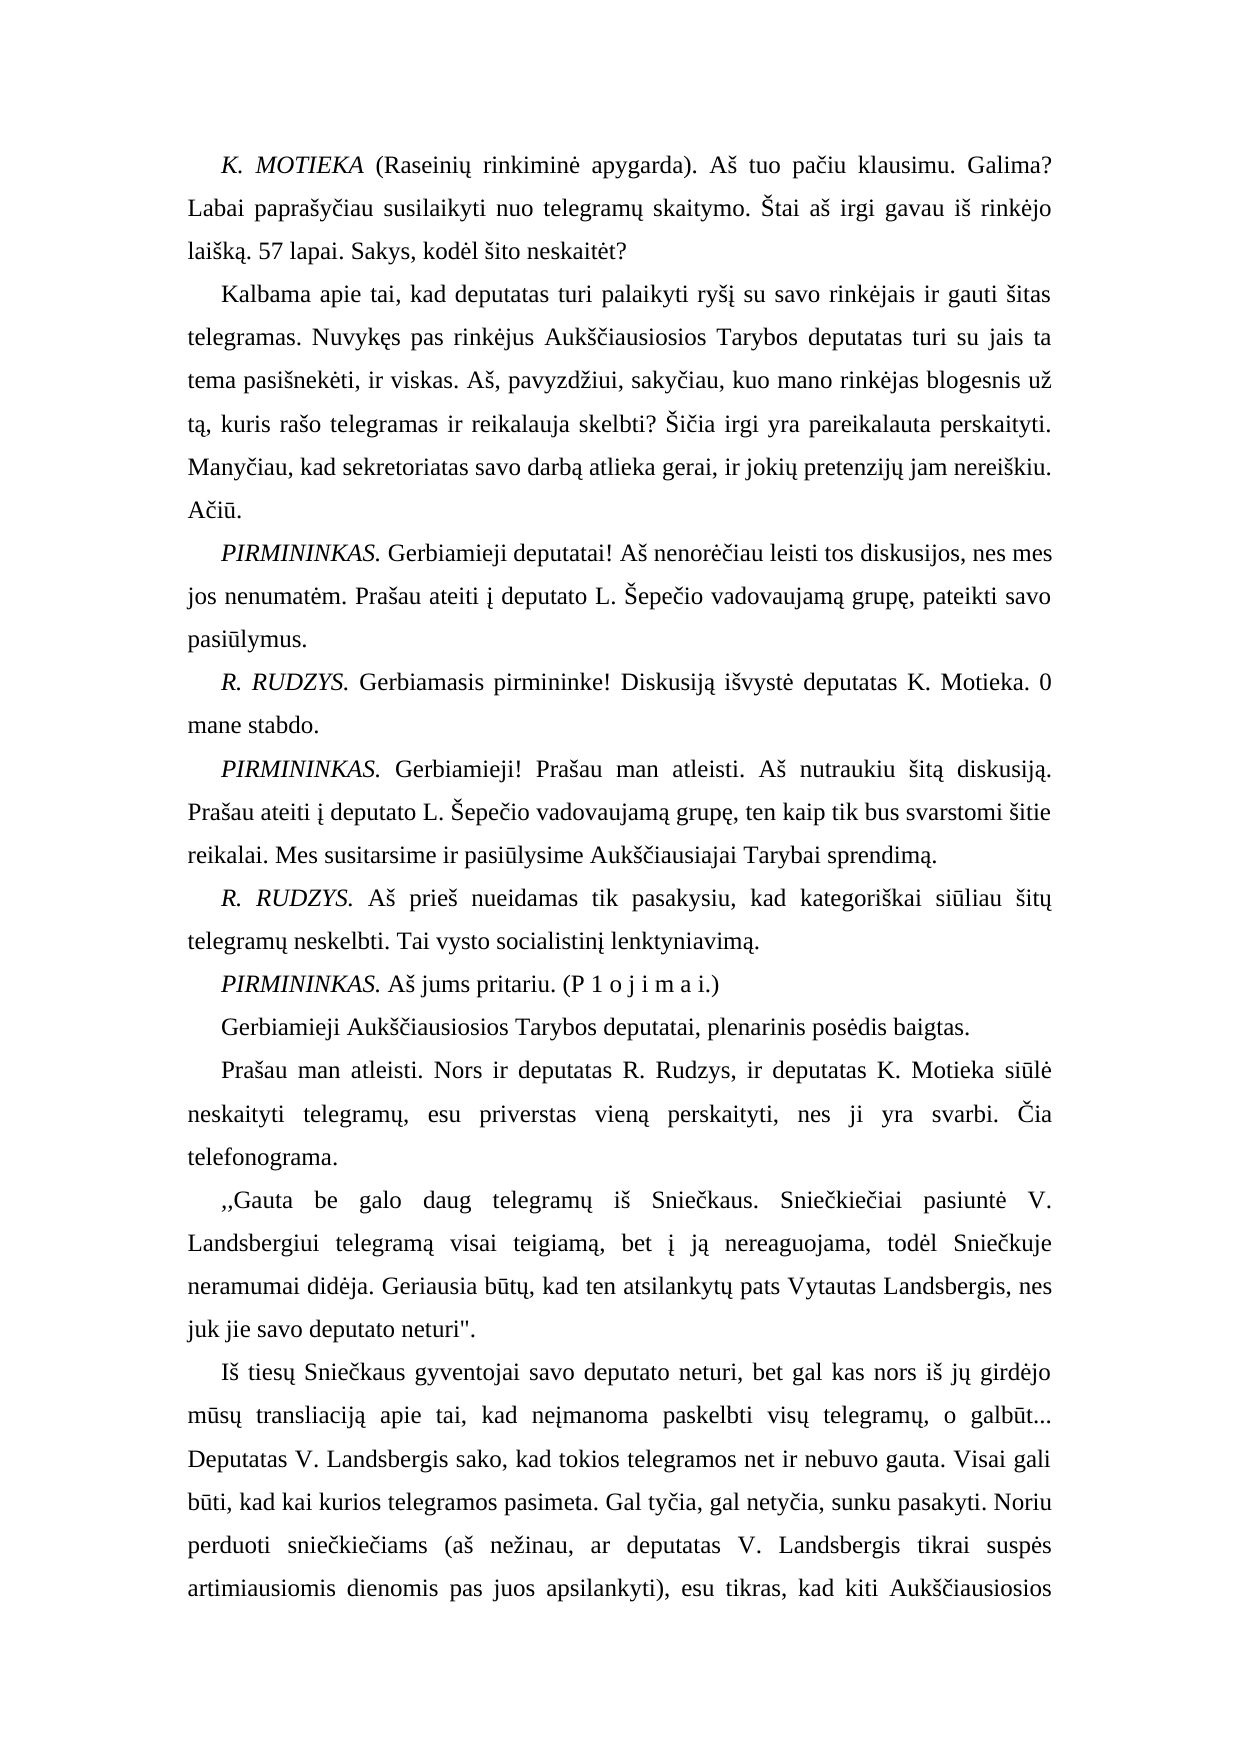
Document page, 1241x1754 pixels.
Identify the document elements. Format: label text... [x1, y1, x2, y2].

text Prašau man atleisti. Nors ir deputatas R. Rudzys, ir deputatas K. Motieka siūlė neskaityti telegramų, esu priverstas vieną perskaityti, nes ji yra svarbi. Čia telefonograma. [187, 1056, 1053, 1171]
text R. Rudzys. Aš prieš nueidamas tik pasakysiu, kad kategoriškai siūliau šitų telegramų neskelbti. Tai vysto socialistinį lenktyniavimą. [187, 883, 1053, 955]
text Pirmininkas. Gerbiamieji! Prašau man atleisti. Aš nutraukiu šitą diskusiją. Prašau ateiti į deputato L. Šepečio vadovaujamą grupę, ten kaip tik bus svarstomi šitie reikalai. Mes susitarsime ir pasiūlysime Aukščiausiajai Tarybai sprendimą. [187, 754, 1053, 869]
text Kalbama apie tai, kad deputatas turi palaikyti ryšį su savo rinkėjais ir gauti šitas telegramas. Nuvykęs pas rinkėjus Aukščiausiosios Tarybos deputatas turi su jais ta tema pasišnekėti, ir viskas. Aš, pavyzdžiui, sakyčiau, kuo mano rinkėjas blogesnis už tą, kuris rašo telegramas ir reikalauja skelbti? Šičia irgi yra pareikalauta perskaityti. Manyčiau, kad sekretoriatas savo darbą atlieka gerai, ir jokių pretenzijų jam nereiškiu. Ačiū. [187, 279, 1053, 524]
text Pirmininkas. Aš jums pritariu. (P 1 o j i m a i.) [187, 969, 1053, 998]
text K. Motieka (Raseinių rinkiminė apygarda). Aš tuo pačiu klausimu. Galima? Labai paprašyčiau susilaikyti nuo telegramų skaitymo. Štai aš irgi gavau iš rinkėjo laišką. 57 lapai. Sakys, kodėl šito neskaitėt? [187, 150, 1053, 265]
text Iš tiesų Sniečkaus gyventojai savo deputato neturi, bet gal kas nors iš jų girdėjo mūsų transliaciją apie tai, kad neįmanoma paskelbti visų telegramų, o galbūt... Deputatas V. Landsbergis sako, kad tokios telegramos net ir nebuvo gauta. Visai gali būti, kad kai kurios telegramos pasimeta. Gal tyčia, gal netyčia, sunku pasakyti. Noriu perduoti sniečkiečiams (aš nežinau, ar deputatas V. Landsbergis tikrai suspės artimiausiomis dienomis pas juos apsilankyti), esu tikras, kad kiti Aukščiausiosios [187, 1357, 1053, 1602]
text Gerbiamieji Aukščiausiosios Tarybos deputatai, plenarinis posėdis baigtas. [187, 1012, 1053, 1041]
text Pirmininkas. Gerbiamieji deputatai! Aš nenorėčiau leisti tos diskusijos, nes mes jos nenumatėm. Prašau ateiti į deputato L. Šepečio vadovaujamą grupę, pateikti savo pasiūlymus. [187, 538, 1053, 653]
text R. Rudzys. Gerbiamasis pirmininke! Diskusiją išvystė deputatas K. Motieka. 0 mane stabdo. [187, 667, 1053, 739]
text ,,Gauta be galo daug telegramų iš Sniečkaus. Sniečkiečiai pasiuntė V. Landsbergiui telegramą visai teigiamą, bet į ją nereaguojama, todėl Sniečkuje neramumai didėja. Geriausia būtų, kad ten atsilankytų pats Vytautas Landsbergis, nes juk jie savo deputato neturi". [187, 1185, 1053, 1343]
